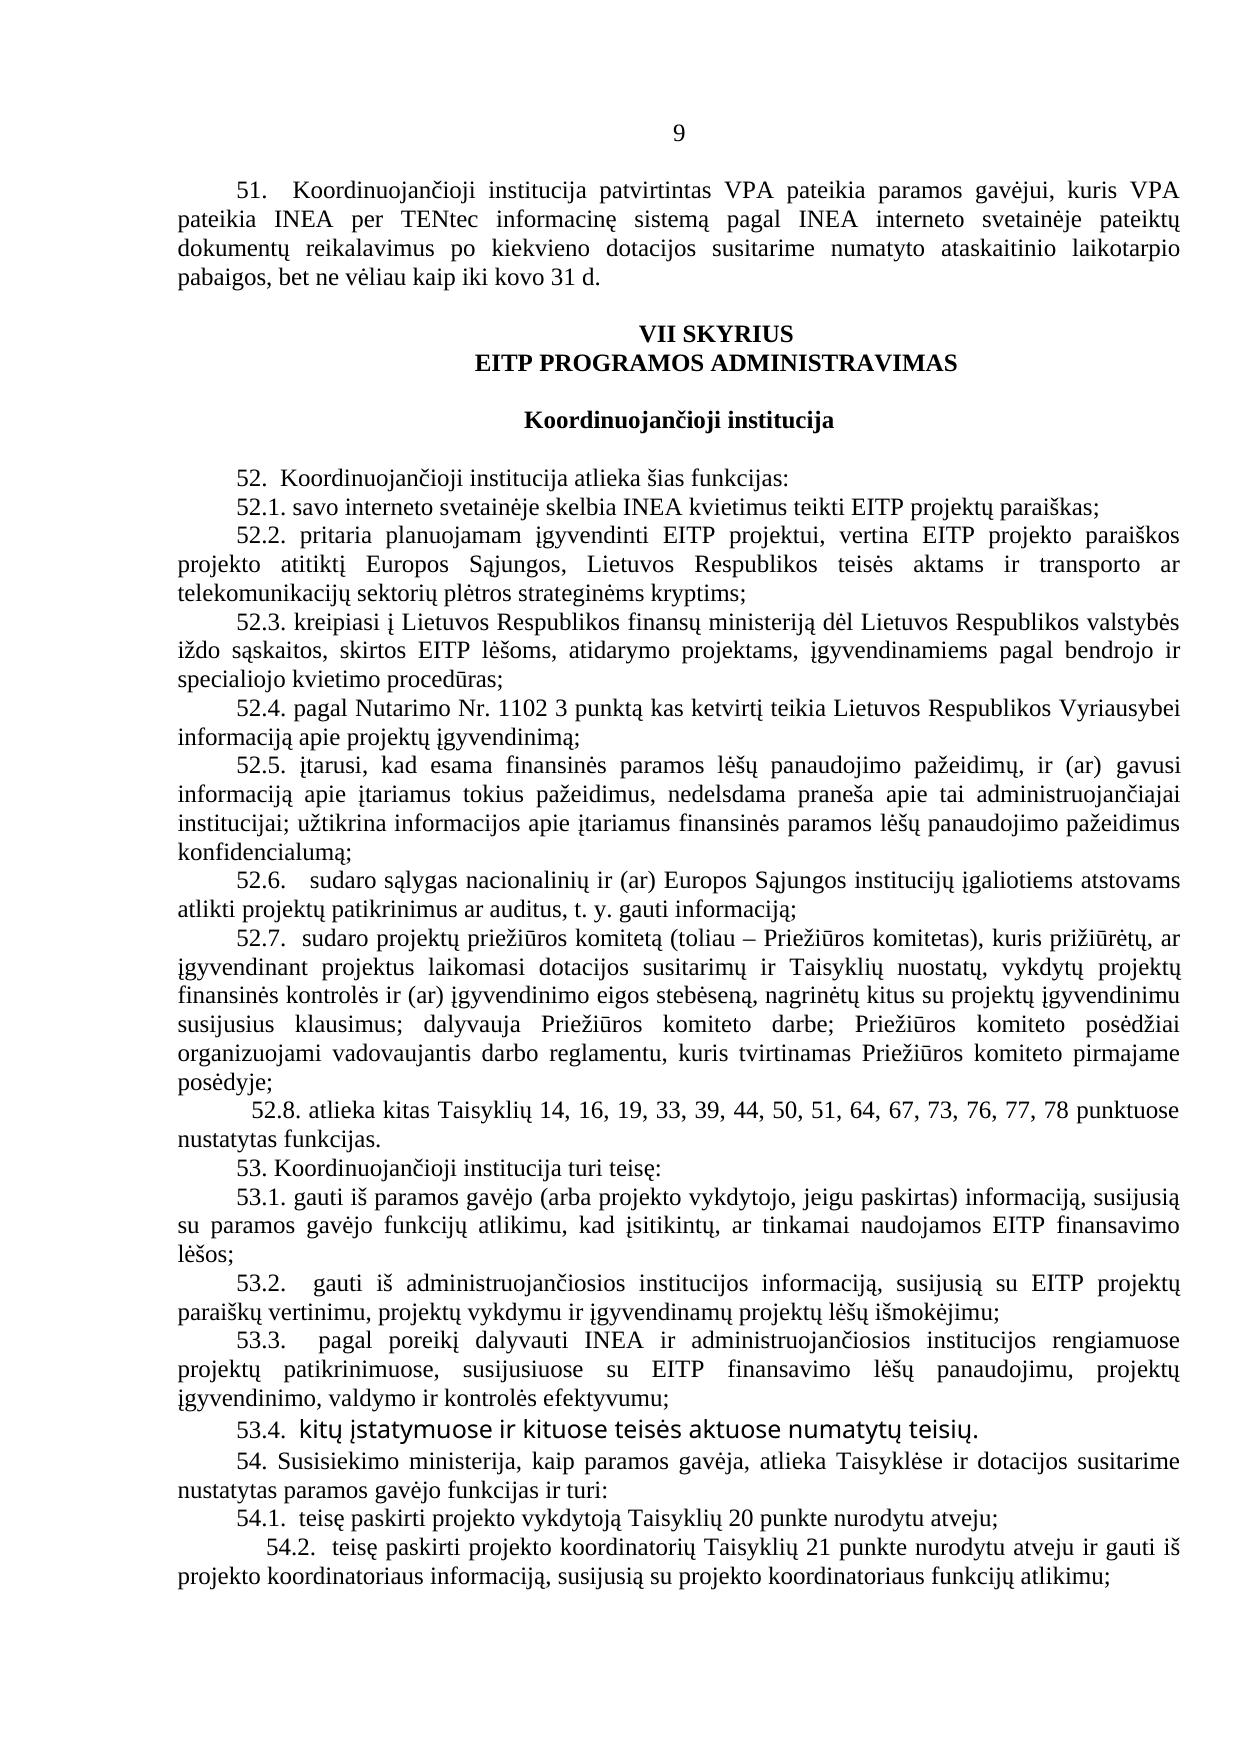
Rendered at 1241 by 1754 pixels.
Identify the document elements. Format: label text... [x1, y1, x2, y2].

text 52.7. sudaro projektų priežiūros komitetą (toliau – Priežiūros komitetas), kuris prižiūrėtų, ar įgyvendinant projektus laikomasi dotacijos susitarimų ir Taisyklių nuostatų, vykdytų projektų finansinės kontrolės ir (ar) įgyvendinimo eigos stebėseną, nagrinėtų kitus su projektų įgyvendinimu susijusius klausimus; dalyvauja Priežiūros komiteto darbe; Priežiūros komiteto posėdžiai organizuojami vadovaujantis darbo reglamentu, kuris tvirtinamas Priežiūros komiteto pirmajame posėdyje; [177, 923, 1181, 1096]
text 52.3. kreipiasi į Lietuvos Respublikos finansų ministeriją dėl Lietuvos Respublikos valstybės iždo sąskaitos, skirtos EITP lėšoms, atidarymo projektams, įgyvendinamiems pagal bendrojo ir specialiojo kvietimo procedūras; [177, 607, 1181, 693]
text 53.2. gauti iš administruojančiosios institucijos informaciją, susijusią su EITP projektų paraiškų vertinimu, projektų vykdymu ir įgyvendinamų projektų lėšų išmokėjimu; [177, 1268, 1181, 1326]
text 52.5. įtarusi, kad esama finansinės paramos lėšų panaudojimo pažeidimų, ir (ar) gavusi informaciją apie įtariamus tokius pažeidimus, nedelsdama praneša apie tai administruojančiajai institucijai; užtikrina informacijos apie įtariamus finansinės paramos lėšų panaudojimo pažeidimus konfidencialumą; [177, 751, 1181, 866]
text VII SKYRIUS [177, 319, 1181, 348]
text 52.2. pritaria planuojamam įgyvendinti EITP projektui, vertina EITP projekto paraiškos projekto atitiktį Europos Sąjungos, Lietuvos Respublikos teisės aktams ir transporto ar telekomunikacijų sektorių plėtros strateginėms kryptims; [177, 521, 1181, 607]
text 53.1. gauti iš paramos gavėjo (arba projekto vykdytojo, jeigu paskirtas) informaciją, susijusią su paramos gavėjo funkcijų atlikimu, kad įsitikintų, ar tinkamai naudojamos EITP finansavimo lėšos; [177, 1182, 1181, 1268]
text Koordinuojančioji institucija [177, 406, 1181, 434]
text 52. Koordinuojančioji institucija atlieka šias funkcijas: [162, 463, 1181, 492]
text 53.4. kitų įstatymuose ir kituose teisės aktuose numatytų teisių. [177, 1412, 1181, 1446]
text 54.2. teisę paskirti projekto koordinatorių Taisyklių 21 punkte nurodytu atveju ir gauti iš projekto koordinatoriaus informaciją, susijusią su projekto koordinatoriaus funkcijų atlikimu; [177, 1532, 1181, 1590]
text 53. Koordinuojančioji institucija turi teisę: [177, 1153, 1181, 1182]
text 54. Susisiekimo ministerija, kaip paramos gavėja, atlieka Taisyklėse ir dotacijos susitarime nustatytas paramos gavėjo funkcijas ir turi: [177, 1446, 1181, 1503]
text 52.6. sudaro sąlygas nacionalinių ir (ar) Europos Sąjungos institucijų įgaliotiems atstovams atlikti projektų patikrinimus ar auditus, t. y. gauti informaciją; [177, 866, 1181, 923]
text EITP PROGRAMOS ADMINISTRAVIMAS [177, 348, 1181, 377]
text 54.1. teisę paskirti projekto vykdytoją Taisyklių 20 punkte nurodytu atveju; [177, 1503, 1181, 1532]
text 52.1. savo interneto svetainėje skelbia INEA kvietimus teikti EITP projektų paraiškas; [177, 492, 1181, 521]
text 51. Koordinuojančioji institucija patvirtintas VPA pateikia paramos gavėjui, kuris VPA pateikia INEA per TENtec informacinę sistemą pagal INEA interneto svetainėje pateiktų dokumentų reikalavimus po kiekvieno dotacijos susitarime numatyto ataskaitinio laikotarpio pabaigos, bet ne vėliau kaip iki kovo 31 d. [177, 176, 1181, 291]
text 52.4. pagal Nutarimo Nr. 1102 3 punktą kas ketvirtį teikia Lietuvos Respublikos Vyriausybei informaciją apie projektų įgyvendinimą; [177, 693, 1181, 751]
text 52.8. atlieka kitas Taisyklių 14, 16, 19, 33, 39, 44, 50, 51, 64, 67, 73, 76, 77, 78 punktuose nustatytas funkcijas. [177, 1096, 1181, 1153]
text 53.3. pagal poreikį dalyvauti INEA ir administruojančiosios institucijos rengiamuose projektų patikrinimuose, susijusiuose su EITP finansavimo lėšų panaudojimu, projektų įgyvendinimo, valdymo ir kontrolės efektyvumu; [177, 1326, 1181, 1412]
